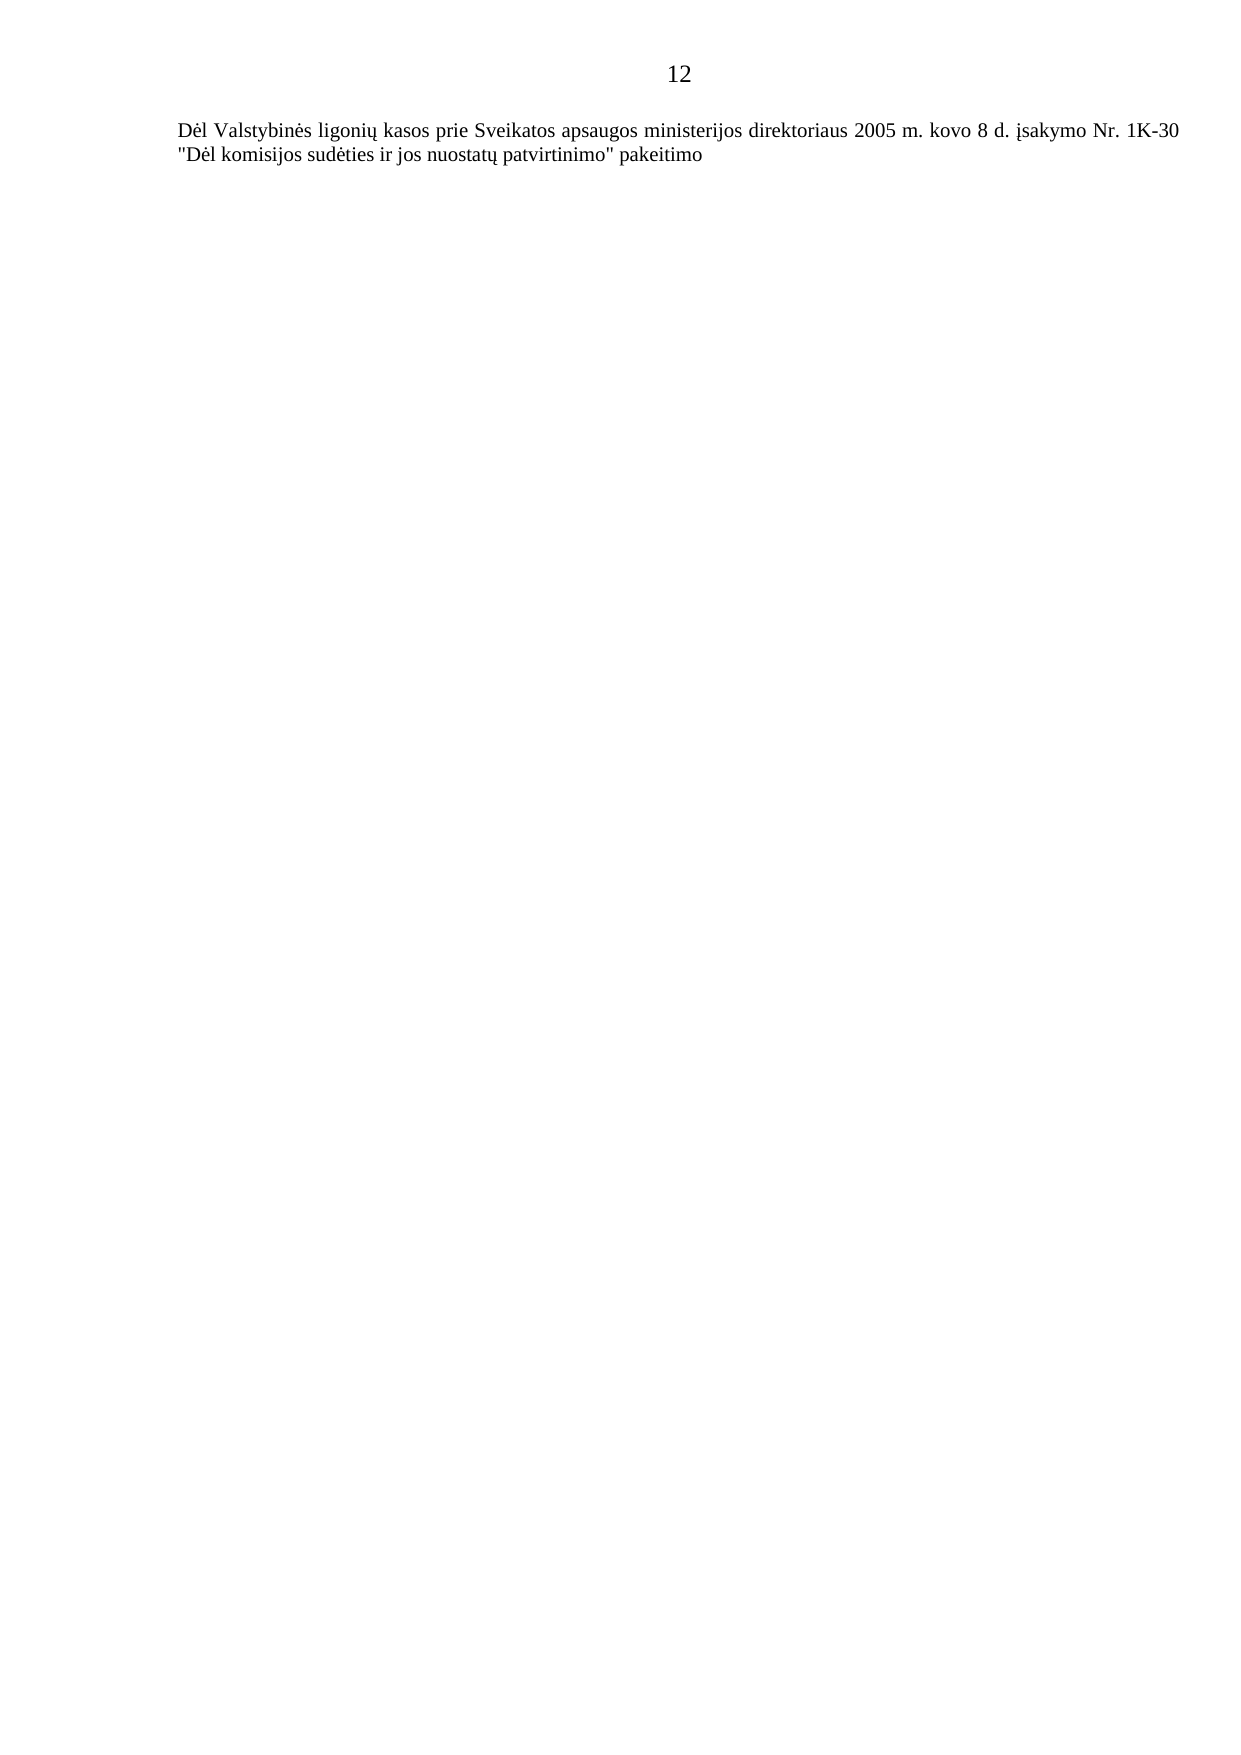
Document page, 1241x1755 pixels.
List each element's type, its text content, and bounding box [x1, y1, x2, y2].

text Dėl Valstybinės ligonių kasos prie Sveikatos apsaugos ministerijos direktoriaus 2005 m. kovo 8 d. įsakymo Nr. 1K-30 "Dėl komisijos sudėties ir jos nuostatų patvirtinimo" pakeitimo [177, 118, 1181, 166]
